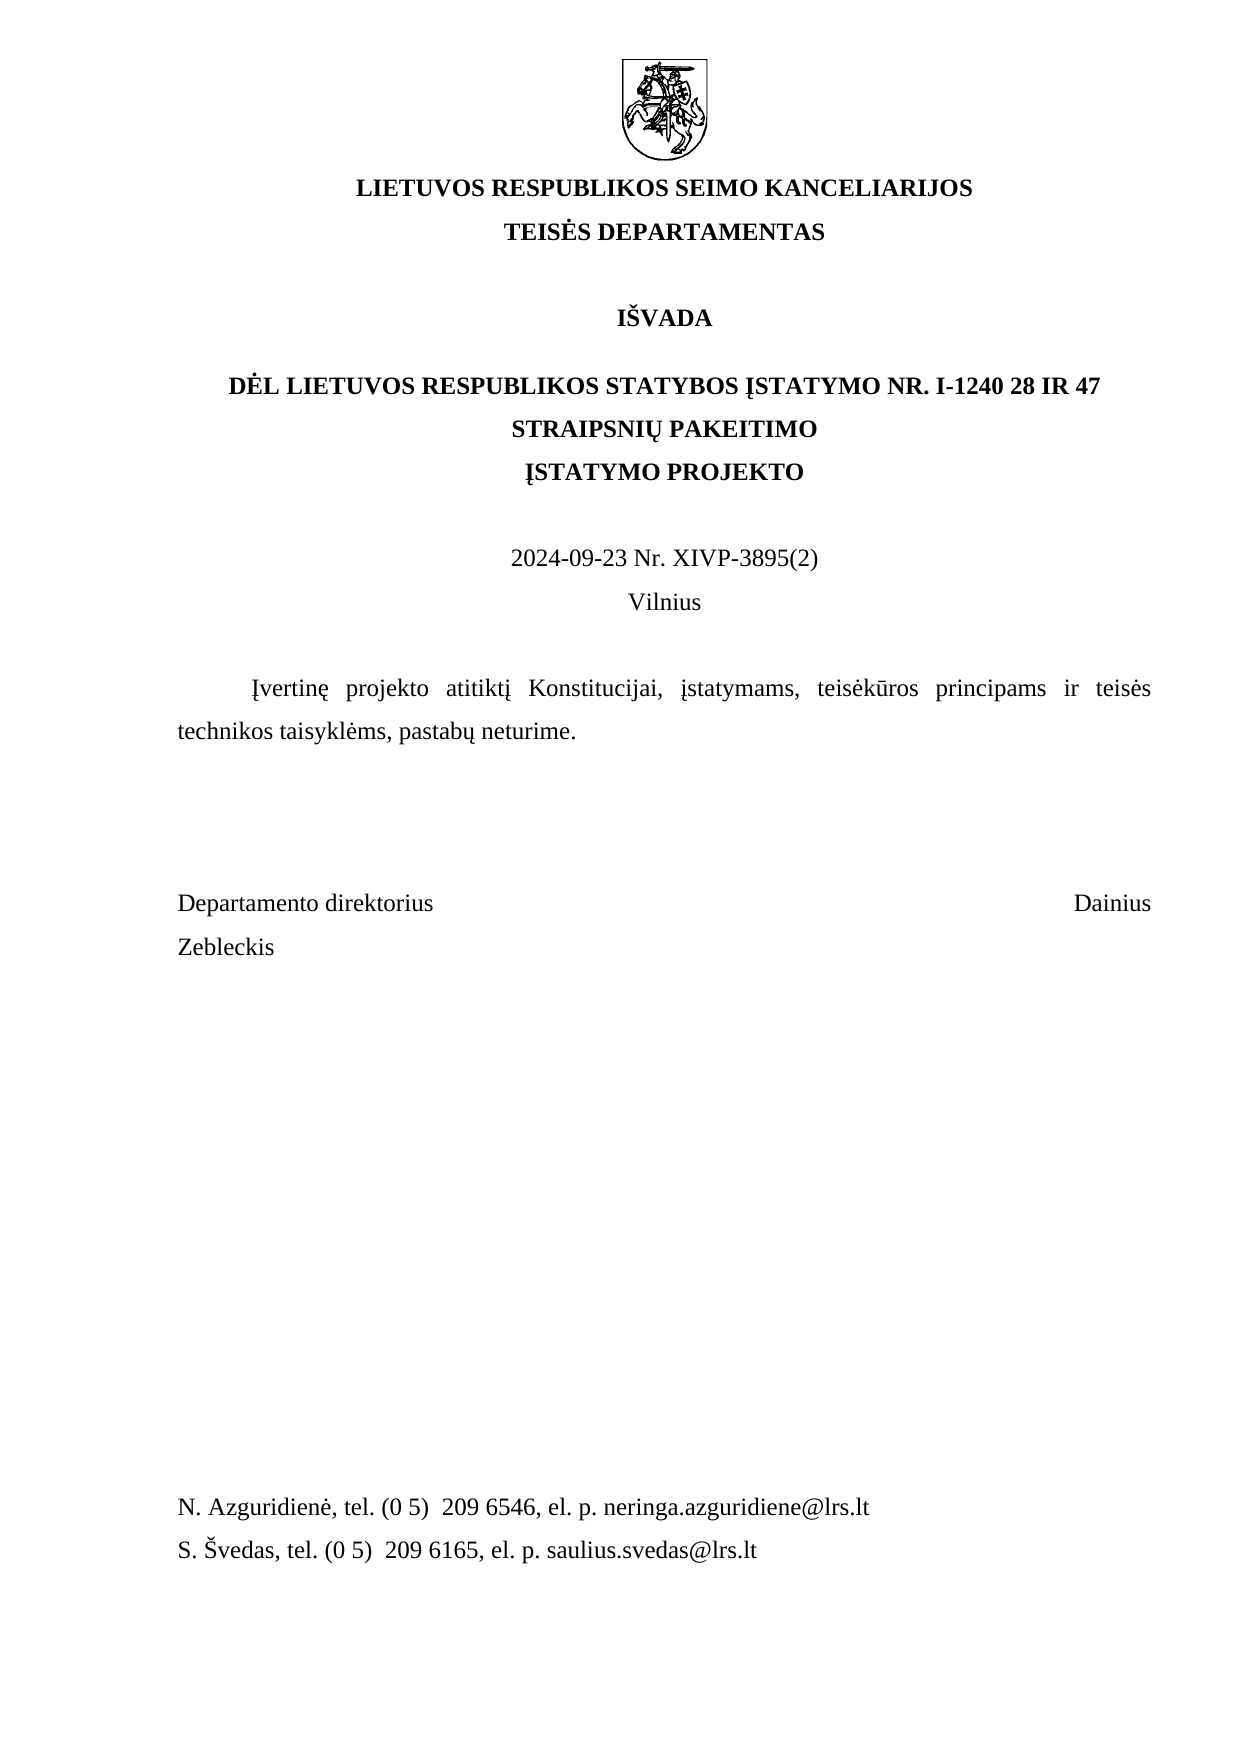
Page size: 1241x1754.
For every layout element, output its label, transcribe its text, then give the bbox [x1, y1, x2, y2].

text LIETUVOS RESPUBLIKOS SEIMO KANCELIARIJOS [177, 173, 1152, 202]
text ĮSTATYMO PROJEKTO [177, 457, 1152, 486]
text N. Azguridienė, tel. (0 5) 209 6546, el. p. neringa.azguridiene@lrs.lt [177, 1492, 1152, 1521]
text DĖL LIETUVOS RESPUBLIKOS STATYBOS ĮSTATYMO NR. I-1240 28 IR 47 STRAIPSNIŲ PAKEITIMO [177, 371, 1152, 443]
text S. Švedas, tel. (0 5) 209 6165, el. p. saulius.svedas@lrs.lt [177, 1535, 1152, 1564]
text IŠVADA [177, 303, 1152, 332]
text Departamento direktorius Dainius Zebleckis [177, 888, 1152, 960]
text 2024-09-23 Nr. XIVP-3895(2) [177, 543, 1152, 572]
text Įvertinę projekto atitiktį Konstitucijai, įstatymams, teisėkūros principams ir teisės technikos taisyklėms, pastabų neturime. [177, 673, 1152, 745]
text Vilnius [177, 587, 1152, 615]
subtitle TEISĖS DEPARTAMENTAS [177, 217, 1152, 245]
